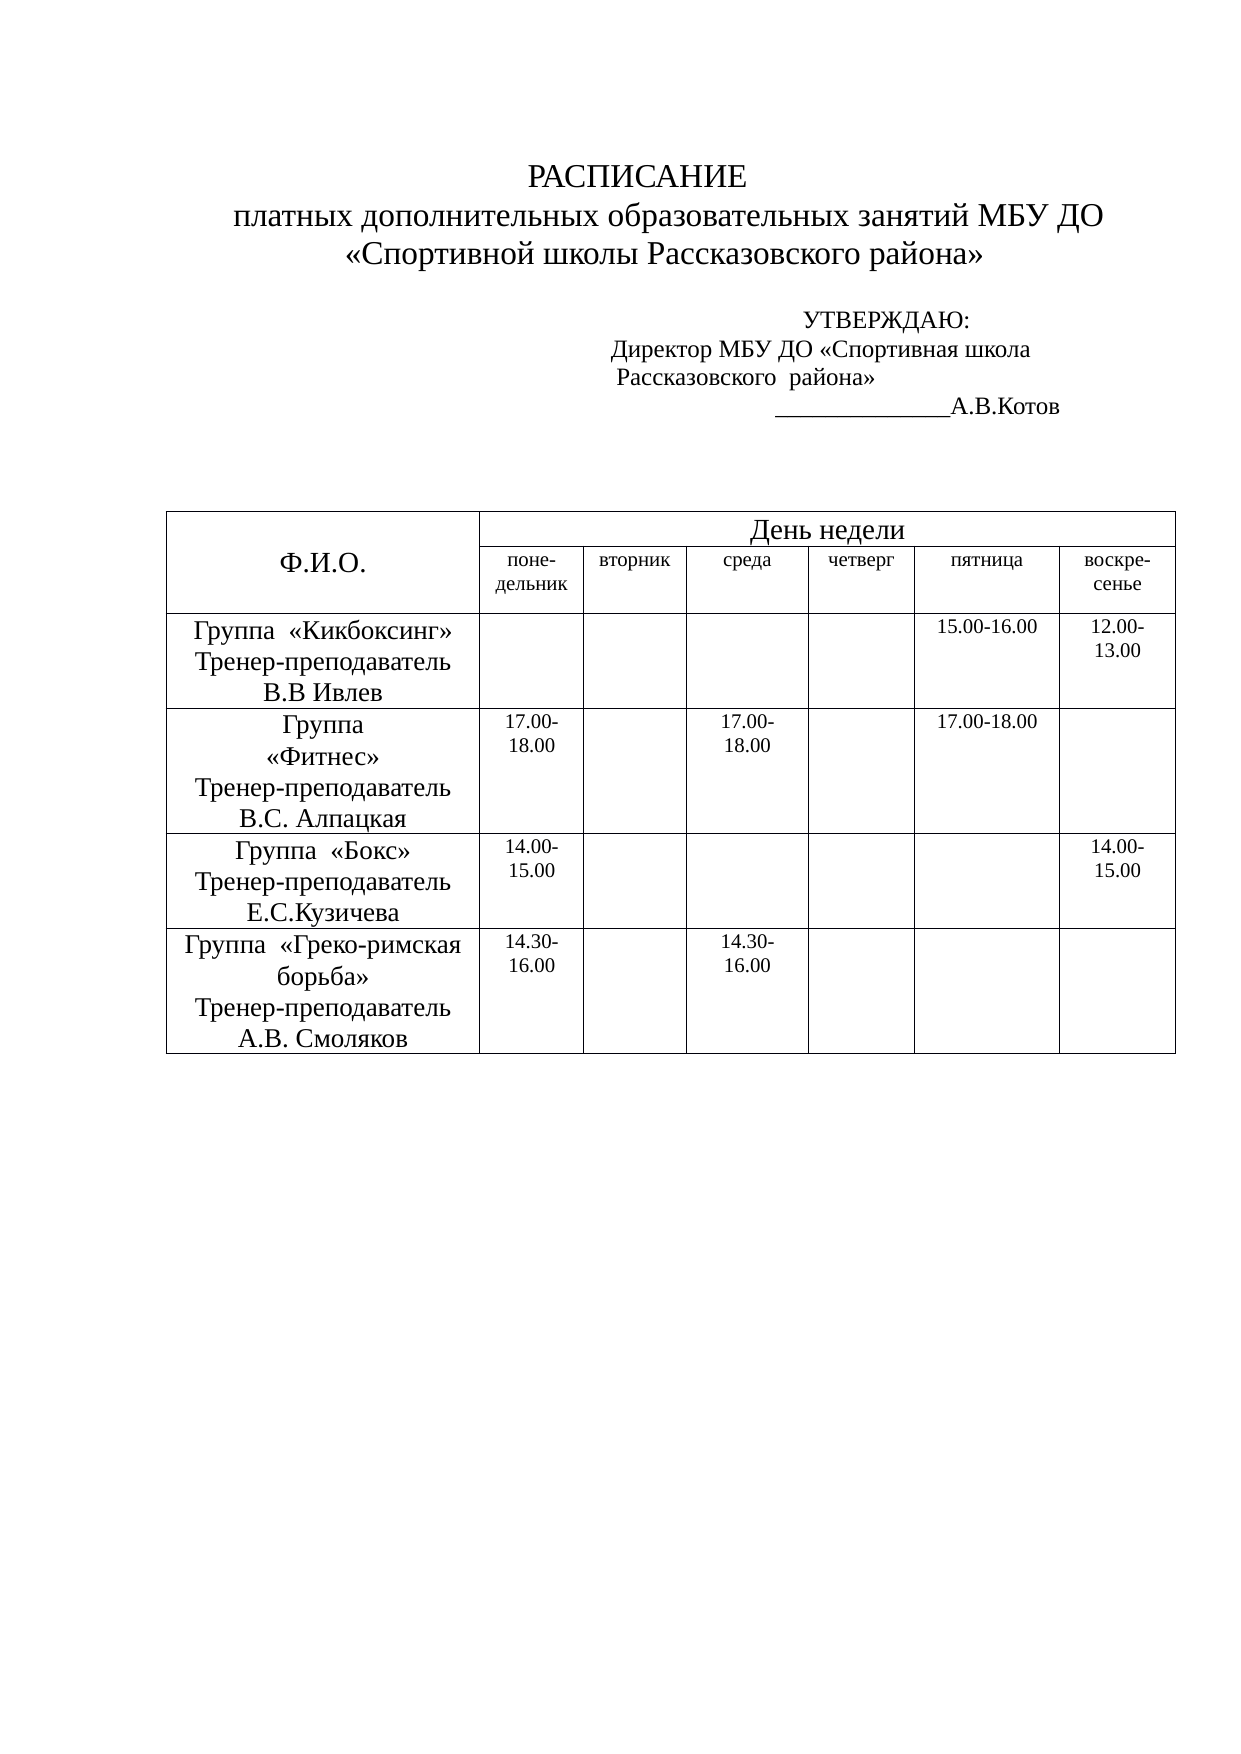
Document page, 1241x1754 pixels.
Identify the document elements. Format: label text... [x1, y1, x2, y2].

text платных дополнительных образовательных занятий МБУ ДО «Спортивной школы Рассказовского района» [177, 195, 1152, 271]
table_cell 14.30-16.00 [480, 929, 583, 1053]
table_cell Группа «Греко-римская борьба» Тренер-преподаватель А.В. Смоляков [167, 929, 479, 1053]
table_cell 12.00-13.00 [1060, 614, 1175, 707]
table_cell [584, 929, 686, 1053]
table_cell [687, 834, 808, 928]
table_cell [915, 929, 1059, 1053]
table_cell [809, 929, 914, 1053]
table_cell [809, 834, 914, 928]
table_cell [915, 834, 1059, 928]
table_cell вторник [584, 547, 686, 613]
table_cell 15.00-16.00 [915, 614, 1059, 707]
table_cell [584, 834, 686, 928]
table_cell [1060, 709, 1175, 833]
table_cell [809, 614, 914, 707]
table_cell 14.30-16.00 [687, 929, 808, 1053]
table_cell [1060, 929, 1175, 1053]
table_cell Группа «Бокс» Тренер-преподаватель Е.С.Кузичева [167, 834, 479, 928]
table_cell 17.00-18.00 [480, 709, 583, 833]
table_cell пятница [915, 547, 1059, 613]
table_header День недели [480, 512, 1175, 546]
table_cell 14.00-15.00 [1060, 834, 1175, 928]
text УТВЕРЖДАЮ: [177, 305, 1152, 334]
text ______________А.В.Котов [177, 391, 1152, 420]
text Директор МБУ ДО «Спортивная школа [177, 334, 1152, 362]
table_cell поне-дельник [480, 547, 583, 613]
table_cell [687, 614, 808, 707]
table_cell 14.00-15.00 [480, 834, 583, 928]
table_cell [584, 614, 686, 707]
text РАСПИСАНИЕ [177, 156, 1152, 195]
table_cell воскре-сенье [1060, 547, 1175, 613]
table_cell [809, 709, 914, 833]
table_header Ф.И.О. [167, 512, 479, 613]
table_cell [480, 614, 583, 707]
table_cell четверг [809, 547, 914, 613]
table_cell 17.00-18.00 [687, 709, 808, 833]
table_cell 17.00-18.00 [915, 709, 1059, 833]
table_cell Группа «Фитнес» Тренер-преподаватель В.С. Алпацкая [167, 709, 479, 833]
table_cell [584, 709, 686, 833]
table_cell среда [687, 547, 808, 613]
table_cell Группа «Кикбоксинг» Тренер-преподаватель В.В Ивлев [167, 614, 479, 707]
text Рассказовского района» [177, 362, 1152, 391]
